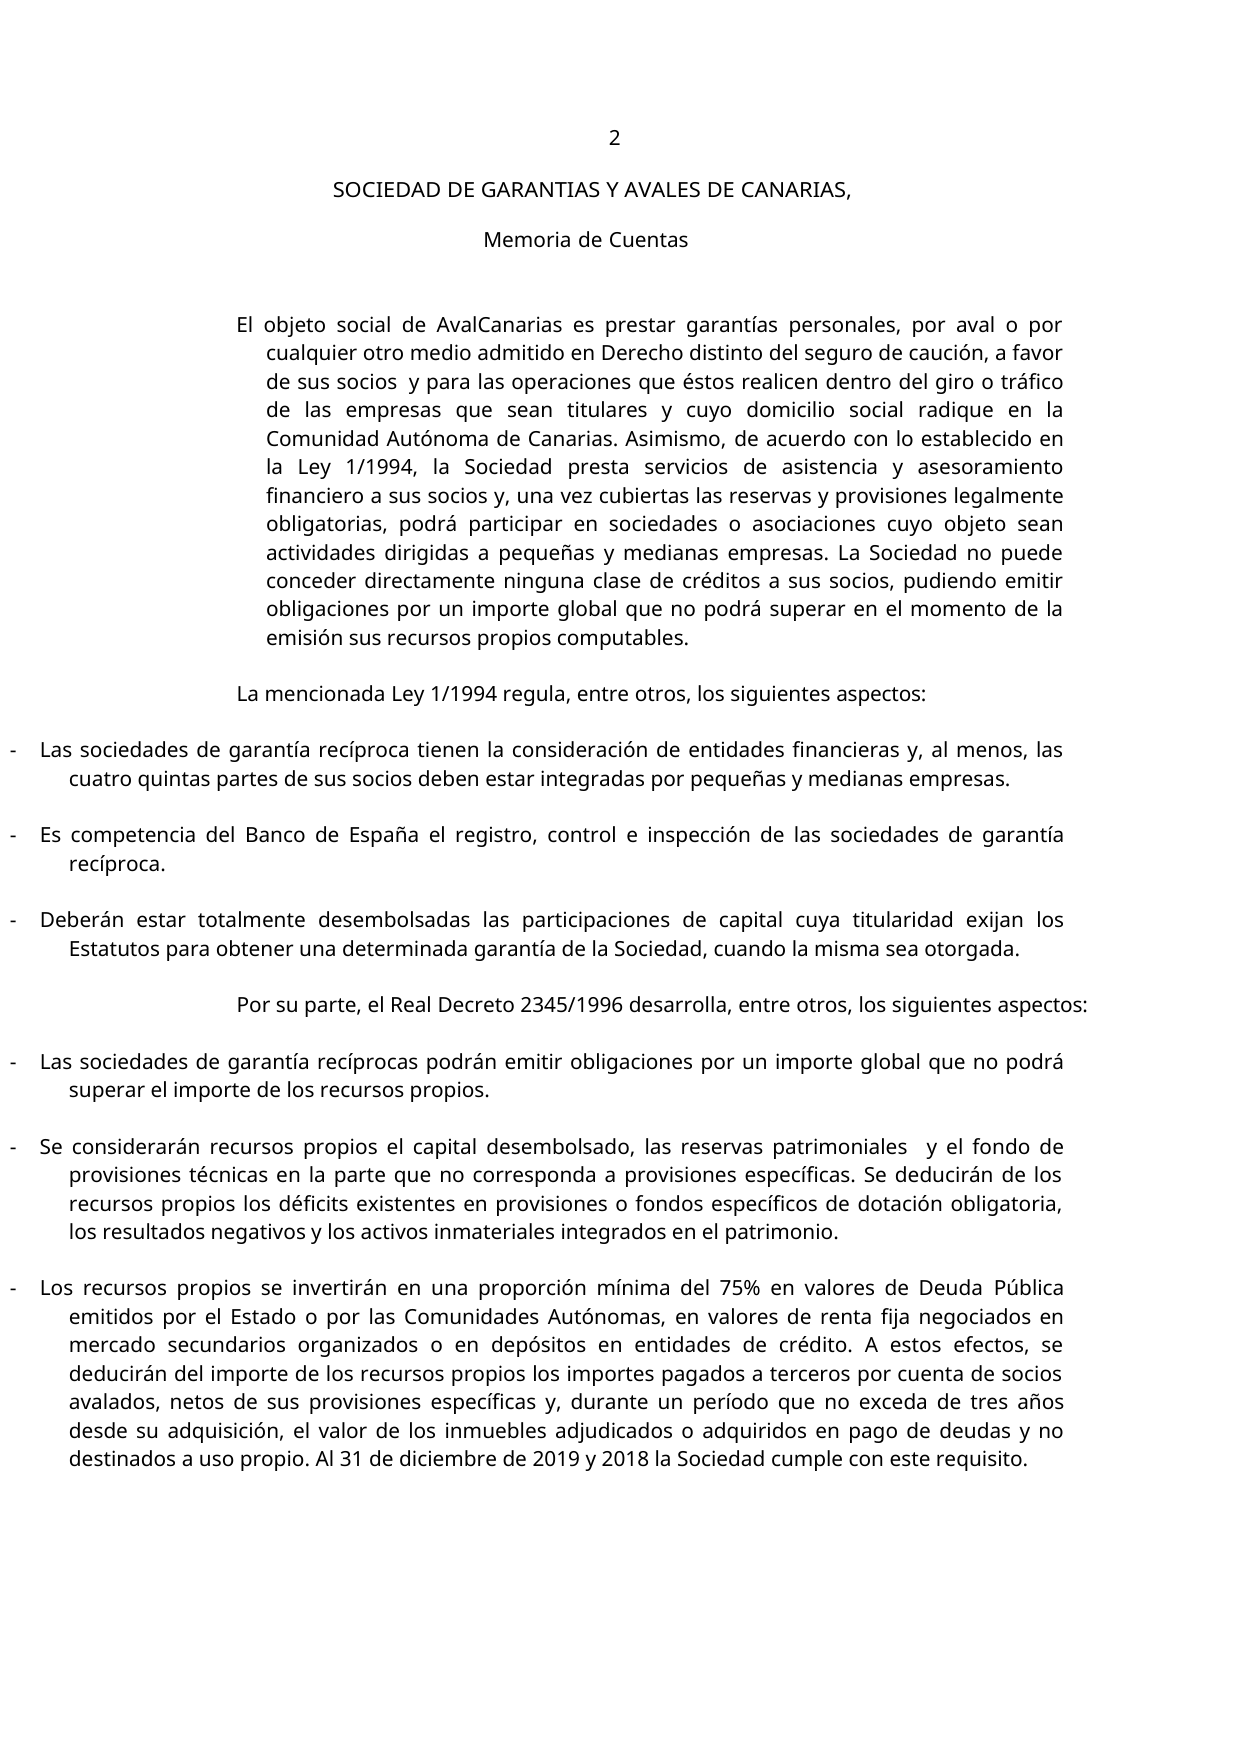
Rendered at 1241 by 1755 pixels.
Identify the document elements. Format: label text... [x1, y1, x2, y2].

list Es competencia del Banco de España el registro, control e inspección de las sociedades de garantía recíproca. [9, 821, 1064, 877]
text La mencionada Ley 1/1994 regula, entre otros, los siguientes aspectos: [236, 679, 1170, 708]
text El objeto social de AvalCanarias es prestar garantías personales, por aval o por cualquier otro medio admitido en Derecho distinto del seguro de caución, a favor de sus socios y para las operaciones que éstos realicen dentro del giro o tráfico de las empresas que sean titulares y cuyo domicilio social radique en la Comunidad Autónoma de Canarias. Asimismo, de acuerdo con lo establecido en la Ley 1/1994, la Sociedad presta servicios de asistencia y asesoramiento financiero a sus socios y, una vez cubiertas las reservas y provisiones legalmente obligatorias, podrá participar en sociedades o asociaciones cuyo objeto sean actividades dirigidas a pequeñas y medianas empresas. La Sociedad no puede conceder directamente ninguna clase de créditos a sus socios, pudiendo emitir obligaciones por un importe global que no podrá superar en el momento de la emisión sus recursos propios computables. [236, 310, 1064, 651]
list Las sociedades de garantía recíproca tienen la consideración de entidades financieras y, al menos, las cuatro quintas partes de sus socios deben estar integradas por pequeñas y medianas empresas. [9, 736, 1064, 792]
list Los recursos propios se invertirán en una proporción mínima del 75% en valores de Deuda Pública emitidos por el Estado o por las Comunidades Autónomas, en valores de renta fija negociados en mercado secundarios organizados o en depósitos en entidades de crédito. A estos efectos, se deducirán del importe de los recursos propios los importes pagados a terceros por cuenta de socios avalados, netos de sus provisiones específicas y, durante un período que no exceda de tres años desde su adquisición, el valor de los inmuebles adjudicados o adquiridos en pago de deudas y no destinados a uso propio. Al 31 de diciembre de 2019 y 2018 la Sociedad cumple con este requisito. [9, 1273, 1064, 1473]
list Se considerarán recursos propios el capital desembolsado, las reservas patrimoniales y el fondo de provisiones técnicas en la parte que no corresponda a provisiones específicas. Se deducirán de los recursos propios los déficits existentes en provisiones o fondos específicos de dotación obligatoria, los resultados negativos y los activos inmateriales integrados en el patrimonio. [9, 1132, 1064, 1246]
list Las sociedades de garantía recíprocas podrán emitir obligaciones por un importe global que no podrá superar el importe de los recursos propios. [9, 1047, 1064, 1104]
text Por su parte, el Real Decreto 2345/1996 desarrolla, entre otros, los siguientes aspectos: [236, 990, 1170, 1019]
list Deberán estar totalmente desembolsadas las participaciones de capital cuya titularidad exijan los Estatutos para obtener una determinada garantía de la Sociedad, cuando la misma sea otorgada. [9, 906, 1064, 962]
